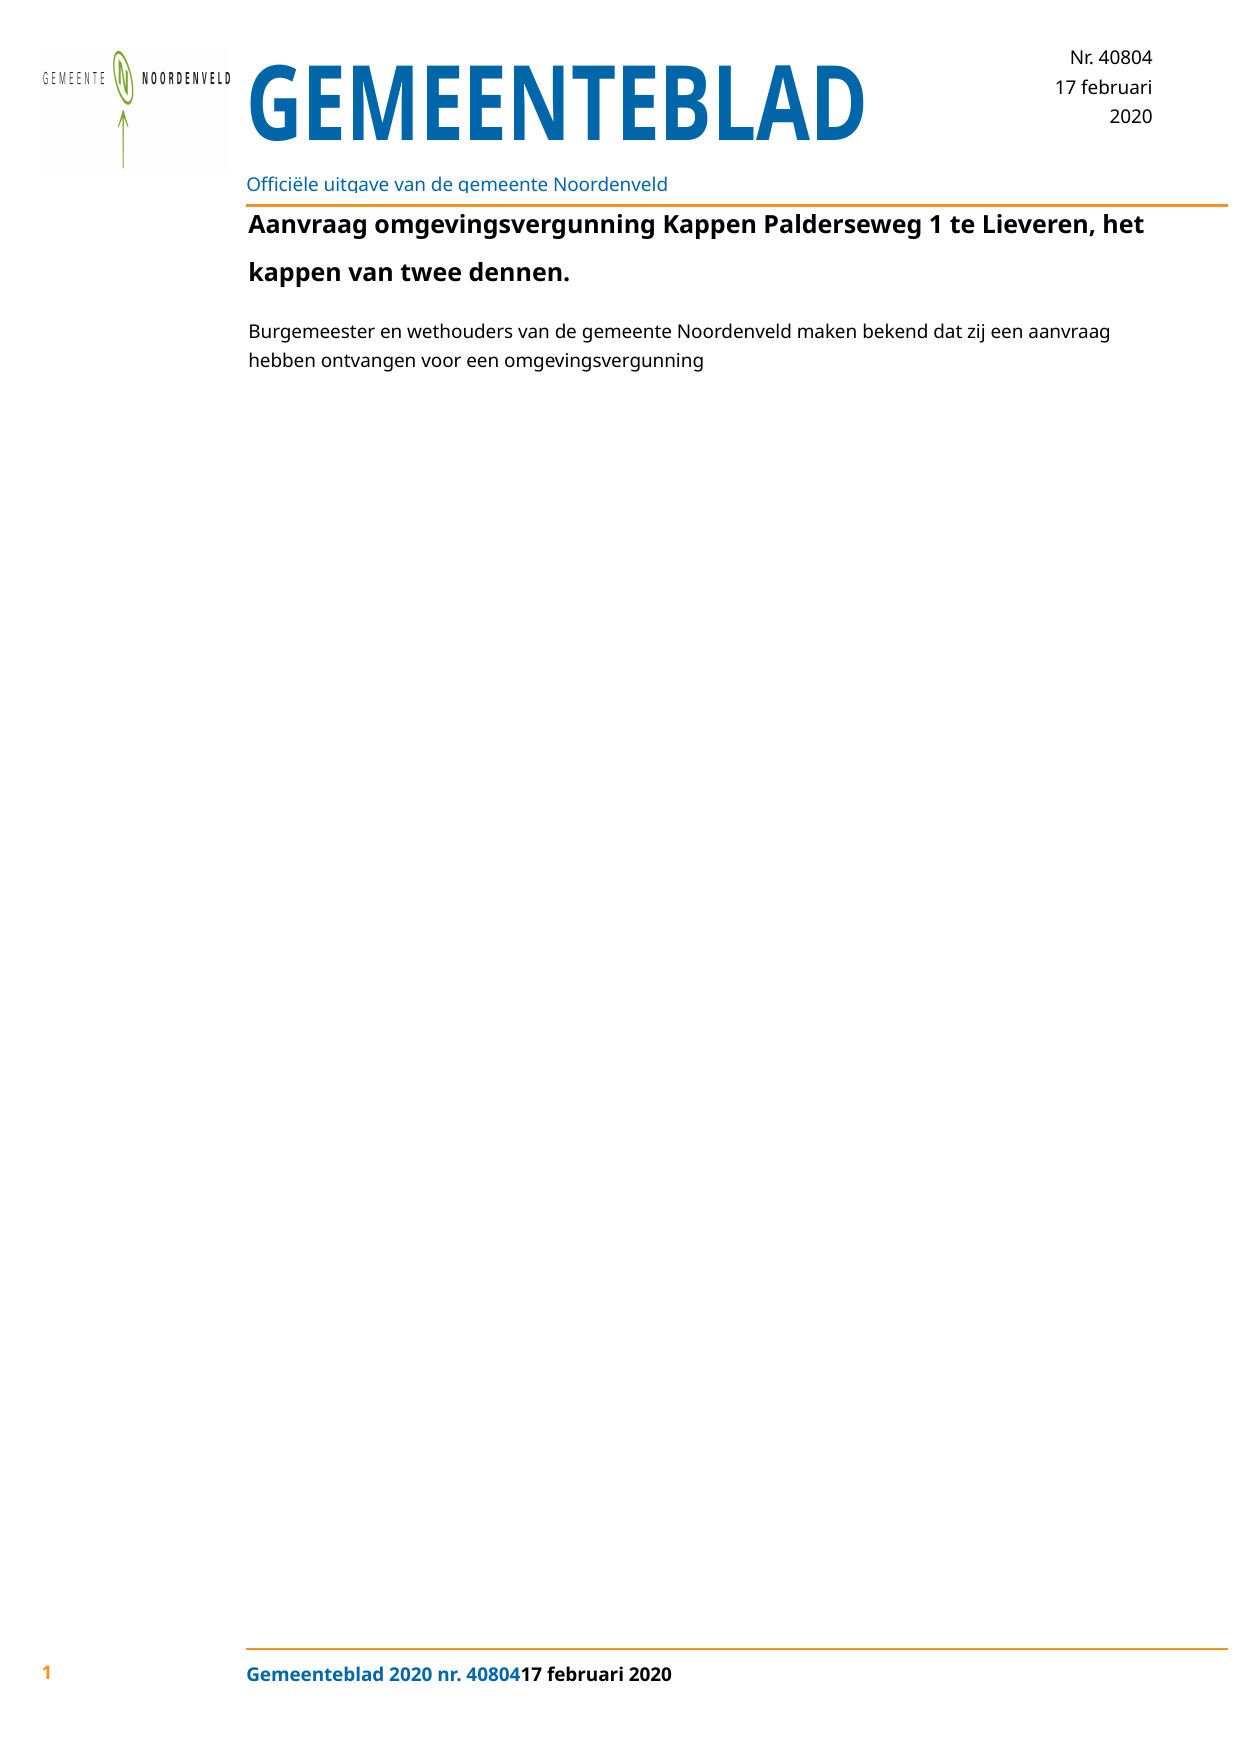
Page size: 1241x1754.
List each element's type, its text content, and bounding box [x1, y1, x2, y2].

text Aanvraag omgevingsvergunning Kappen Palderseweg 1 te Lieveren, het kappen van twee dennen. [248, 207, 1152, 288]
text Burgemeester en wethouders van de gemeente Noordenveld maken bekend dat zij een aanvraag hebben ontvangen voor een omgevingsvergunning [248, 318, 1152, 373]
picture [41, 47, 231, 172]
